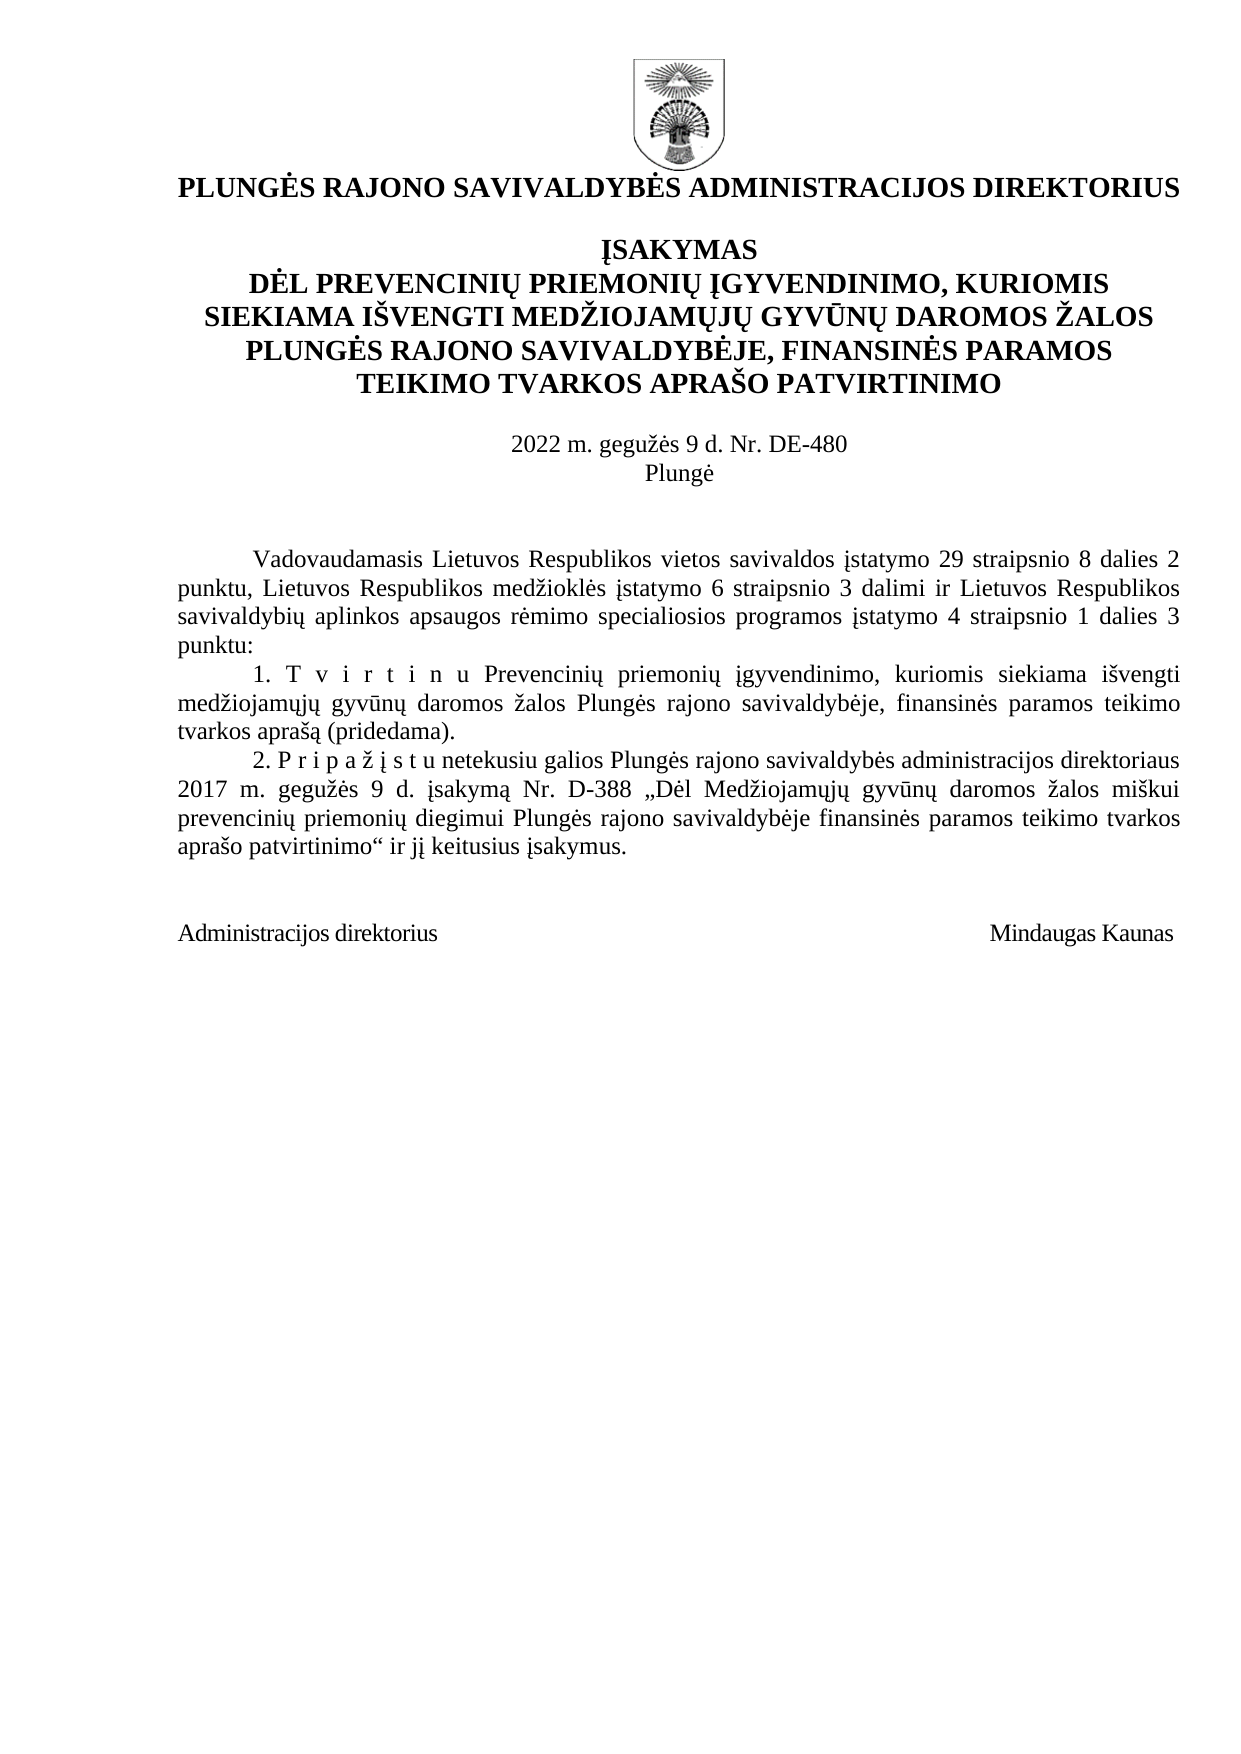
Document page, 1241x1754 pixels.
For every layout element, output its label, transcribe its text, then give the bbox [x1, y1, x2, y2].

text 2. P r i p a ž į s t u netekusiu galios Plungės rajono savivaldybės administracijos direktoriaus 2017 m. gegužės 9 d. įsakymą Nr. D-388 „Dėl Medžiojamųjų gyvūnų daromos žalos miškui prevencinių priemonių diegimui Plungės rajono savivaldybėje finansinės paramos teikimo tvarkos aprašo patvirtinimo“ ir jį keitusius įsakymus. [177, 745, 1181, 860]
text Vadovaudamasis Lietuvos Respublikos vietos savivaldos įstatymo 29 straipsnio 8 dalies 2 punktu, Lietuvos Respublikos medžioklės įstatymo 6 straipsnio 3 dalimi ir Lietuvos Respublikos savivaldybių aplinkos apsaugos rėmimo specialiosios programos įstatymo 4 straipsnio 1 dalies 3 punktu: [177, 544, 1181, 659]
text DĖL PREVENCINIŲ PRIEMONIŲ ĮGYVENDINIMO, KURIOMIS SIEKIAMA IŠVENGTI MEDŽIOJAMŲJŲ GYVŪNŲ DAROMOS ŽALOS PLUNGĖS RAJONO SAVIVALDYBĖJE, FINANSINĖS PARAMOS TEIKIMO TVARKOS APRAŠO PATVIRTINIMO [177, 266, 1181, 400]
text 1. T v i r t i n u Prevencinių priemonių įgyvendinimo, kuriomis siekiama išvengti medžiojamųjų gyvūnų daromos žalos Plungės rajono savivaldybėje, finansinės paramos teikimo tvarkos aprašą (pridedama). [177, 659, 1181, 745]
text ĮSAKYMAS [177, 232, 1181, 266]
text PLUNGĖS RAJONO SAVIVALDYBĖS ADMINISTRACIJOS DIREKTORIUS [177, 170, 1181, 204]
text Administracijos direktorius Mindaugas Kaunas [177, 918, 1181, 946]
text 2022 m. gegužės 9 d. Nr. DE-480 [177, 429, 1181, 458]
text Plungė [177, 458, 1181, 486]
